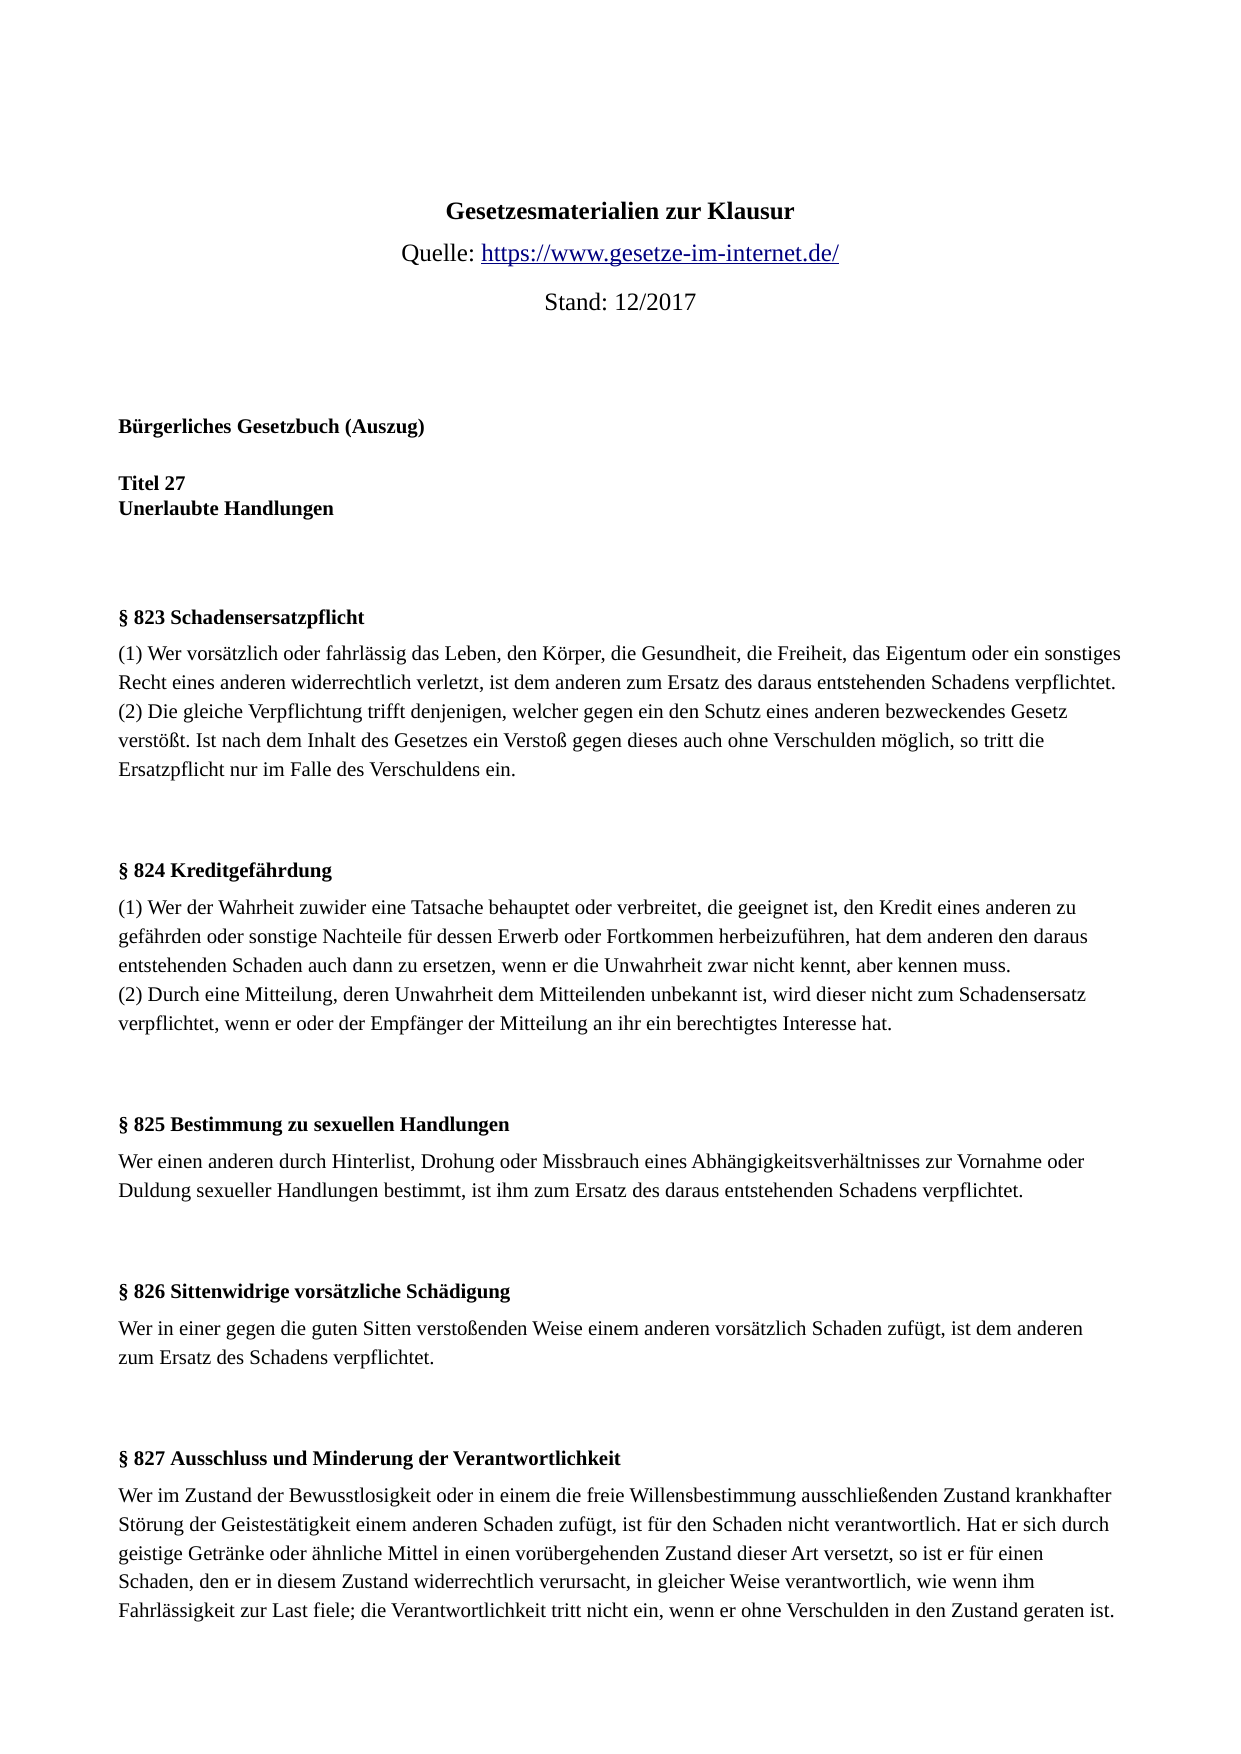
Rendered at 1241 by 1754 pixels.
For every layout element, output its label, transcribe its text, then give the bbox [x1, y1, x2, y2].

subtitle § 823 Schadensersatzpflicht [118, 605, 1122, 629]
text (1) Wer der Wahrheit zuwider eine Tatsache behauptet oder verbreitet, die geeignet ist, den Kredit eines anderen zu gefährden oder sonstige Nachteile für dessen Erwerb oder Fortkommen herbeizuführen, hat dem anderen den daraus entstehenden Schaden auch dann zu ersetzen, wenn er die Unwahrheit zwar nicht kennt, aber kennen muss. [118, 895, 1122, 977]
subtitle Bürgerliches Gesetzbuch (Auszug) [118, 414, 1122, 438]
subtitle Titel 27 Unerlaubte Handlungen [118, 471, 1122, 519]
subtitle § 827 Ausschluss und Minderung der Verantwortlichkeit [118, 1446, 1122, 1470]
text Wer im Zustand der Bewusstlosigkeit oder in einem die freie Willensbestimmung ausschließenden Zustand krankhafter Störung der Geistestätigkeit einem anderen Schaden zufügt, ist für den Schaden nicht verantwortlich. Hat er sich durch geistige Getränke oder ähnliche Mittel in einen vorübergehenden Zustand dieser Art versetzt, so ist er für einen Schaden, den er in diesem Zustand widerrechtlich verursacht, in gleicher Weise verantwortlich, wie wenn ihm Fahrlässigkeit zur Last fiele; die Verantwortlichkeit tritt nicht ein, wenn er ohne Verschulden in den Zustand geraten ist. [118, 1483, 1122, 1622]
subtitle Gesetzesmaterialien zur Klausur [118, 196, 1122, 225]
text Stand: 12/2017 [118, 287, 1122, 315]
text (2) Durch eine Mitteilung, deren Unwahrheit dem Mitteilenden unbekannt ist, wird dieser nicht zum Schadensersatz verpflichtet, wenn er oder der Empfänger der Mitteilung an ihr ein berechtigtes Interesse hat. [118, 982, 1122, 1034]
text (2) Die gleiche Verpflichtung trifft denjenigen, welcher gegen ein den Schutz eines anderen bezweckendes Gesetz verstößt. Ist nach dem Inhalt des Gesetzes ein Verstoß gegen dieses auch ohne Verschulden möglich, so tritt die Ersatzpflicht nur im Falle des Verschuldens ein. [118, 699, 1122, 781]
text (1) Wer vorsätzlich oder fahrlässig das Leben, den Körper, die Gesundheit, die Freiheit, das Eigentum oder ein sonstiges Recht eines anderen widerrechtlich verletzt, ist dem anderen zum Ersatz des daraus entstehenden Schadens verpflichtet. [118, 641, 1122, 694]
subtitle § 824 Kreditgefährdung [118, 858, 1122, 882]
text Wer einen anderen durch Hinterlist, Drohung oder Missbrauch eines Abhängigkeitsverhältnisses zur Vornahme oder Duldung sexueller Handlungen bestimmt, ist ihm zum Ersatz des daraus entstehenden Schadens verpflichtet. [118, 1149, 1122, 1202]
subtitle § 825 Bestimmung zu sexuellen Handlungen [118, 1112, 1122, 1136]
text Wer in einer gegen die guten Sitten verstoßenden Weise einem anderen vorsätzlich Schaden zufügt, ist dem anderen zum Ersatz des Schadens verpflichtet. [118, 1316, 1122, 1369]
subtitle § 826 Sittenwidrige vorsätzliche Schädigung [118, 1279, 1122, 1303]
text Quelle: https://www.gesetze-im-internet.de/ [118, 238, 1122, 266]
